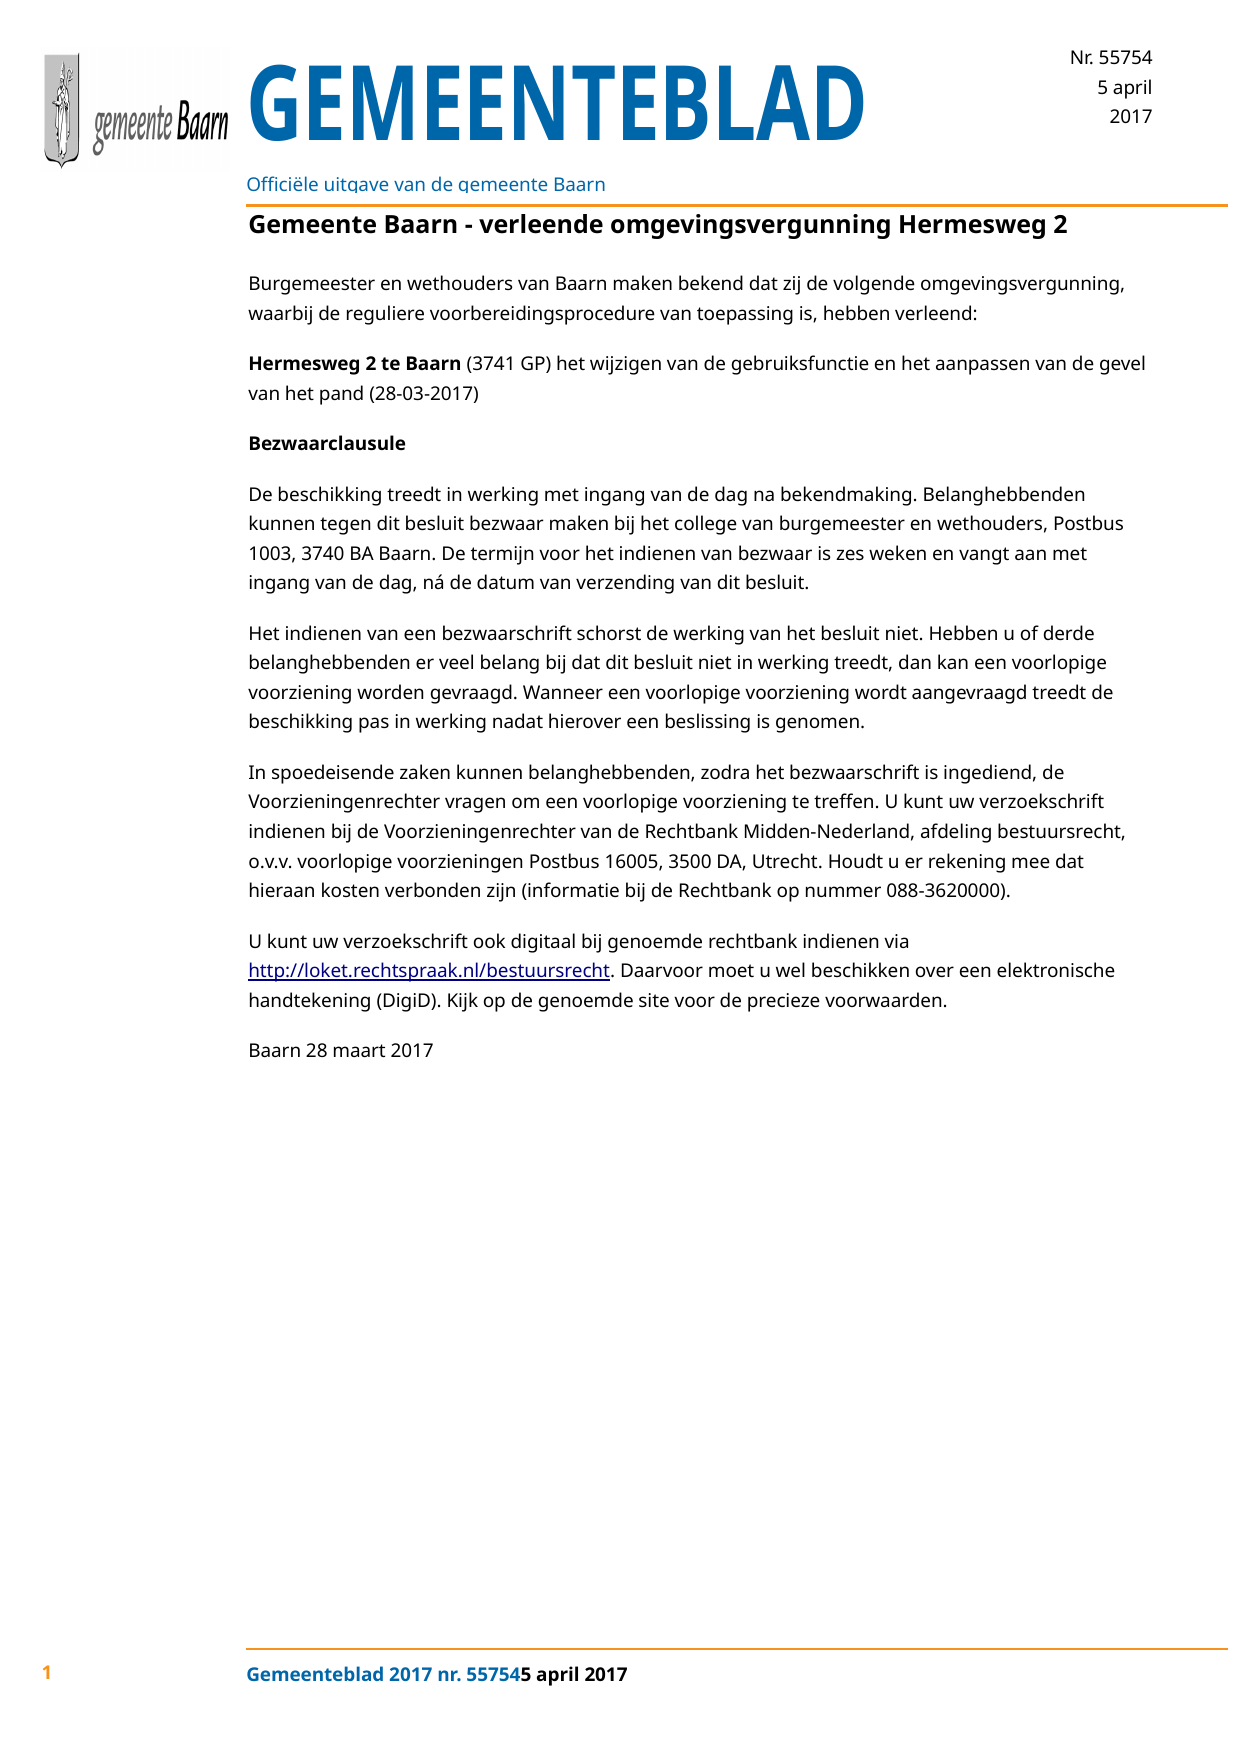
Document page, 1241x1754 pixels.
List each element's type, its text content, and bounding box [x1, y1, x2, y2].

text Bezwaarclausule [248, 430, 1152, 456]
text Hermesweg 2 te Baarn (3741 GP) het wijzigen van de gebruiksfunctie en het aanpassen van de gevel van het pand (28-03-2017) [248, 350, 1152, 406]
text Burgemeester en wethouders van Baarn maken bekend dat zij de volgende omgevingsvergunning, waarbij de reguliere voorbereidingsprocedure van toepassing is, hebben verleend: [248, 270, 1152, 326]
text U kunt uw verzoekschrift ook digitaal bij genoemde rechtbank indienen via http://loket.rechtspraak.nl/bestuursrecht. Daarvoor moet u wel beschikken over een elektronische handtekening (DigiD). Kijk op de genoemde site voor de precieze voorwaarden. [248, 928, 1152, 1013]
picture [41, 47, 231, 172]
text Baarn 28 maart 2017 [248, 1037, 1152, 1063]
text De beschikking treedt in werking met ingang van de dag na bekendmaking. Belanghebbenden kunnen tegen dit besluit bezwaar maken bij het college van burgemeester en wethouders, Postbus 1003, 3740 BA Baarn. De termijn voor het indienen van bezwaar is zes weken en vangt aan met ingang van de dag, ná de datum van verzending van dit besluit. [248, 481, 1152, 595]
text Het indienen van een bezwaarschrift schorst de werking van het besluit niet. Hebben u of derde belanghebbenden er veel belang bij dat dit besluit niet in werking treedt, dan kan een voorlopige voorziening worden gevraagd. Wanneer een voorlopige voorziening wordt aangevraagd treedt de beschikking pas in werking nadat hierover een beslissing is genomen. [248, 620, 1152, 734]
text In spoedeisende zaken kunnen belanghebbenden, zodra het bezwaarschrift is ingediend, de Voorzieningenrechter vragen om een voorlopige voorziening te treffen. U kunt uw verzoekschrift indienen bij de Voorzieningenrechter van de Rechtbank Midden-Nederland, afdeling bestuursrecht, o.v.v. voorlopige voorzieningen Postbus 16005, 3500 DA, Utrecht. Houdt u er rekening mee dat hieraan kosten verbonden zijn (informatie bij de Rechtbank op nummer 088-3620000). [248, 759, 1152, 903]
text Gemeente Baarn - verleende omgevingsvergunning Hermesweg 2 [248, 207, 1152, 241]
